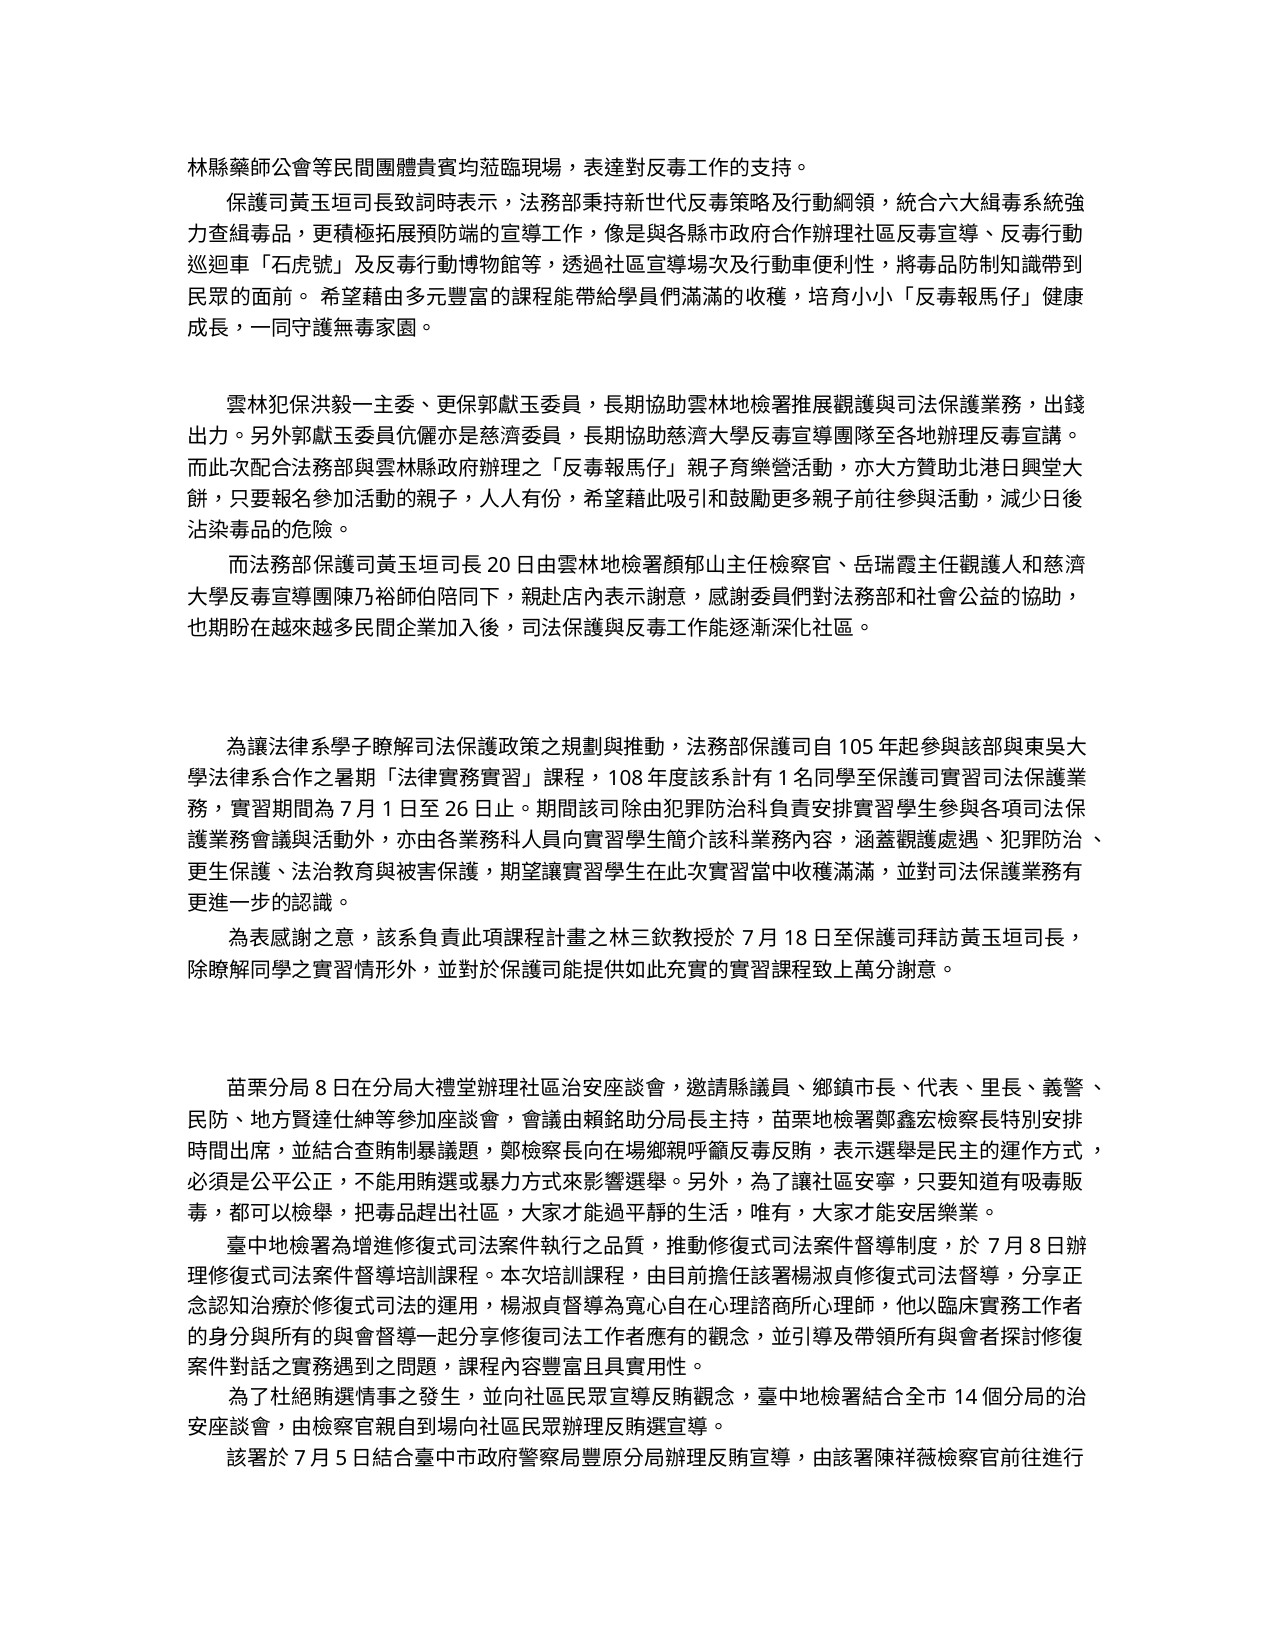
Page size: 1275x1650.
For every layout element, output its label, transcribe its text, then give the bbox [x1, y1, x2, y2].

text 為了杜絕賄選情事之發生，並向社區民眾宣導反賄觀念，臺中地檢署結合全市14個分局的治安座談會，由檢察官親自到場向社區民眾辦理反賄選宣導。 [187, 1380, 1087, 1441]
text 苗栗分局8日在分局大禮堂辦理社區治安座談會，邀請縣議員、鄉鎮市長、代表、里長、義警、民防、地方賢達仕紳等參加座談會，會議由賴銘助分局長主持，苗栗地檢署鄭鑫宏檢察長特別安排時間出席，並結合查賄制暴議題，鄭檢察長向在場鄉親呼籲反毒反賄，表示選舉是民主的運作方式，必須是公平公正，不能用賄選或暴力方式來影響選舉。另外，為了讓社區安寧，只要知道有吸毒販毒，都可以檢舉，把毒品趕出社區，大家才能過平靜的生活，唯有，大家才能安居樂業。 [187, 1071, 1087, 1227]
text 東吳大學林三欽教授感謝法務部保護司提供學生實習機會 [187, 985, 1087, 1069]
text 法務部與雲林縣政府共同辦理反毒親子育樂營 [187, 344, 1087, 385]
text 為讓法律系學子瞭解司法保護政策之規劃與推動，法務部保護司自105年起參與該部與東吳大學法律系合作之暑期「法律實務實習」課程，108年度該系計有1名同學至保護司實習司法保護業務，實習期間為7月1日至26日止。期間該司除由犯罪防治科負責安排實習學生參與各項司法保護業務會議與活動外，亦由各業務科人員向實習學生簡介該科業務內容，涵蓋觀護處遇、犯罪防治、更生保護、法治教育與被害保護，期望讓實習學生在此次實習當中收穫滿滿，並對司法保護業務有更進一步的認識。 [187, 729, 1087, 917]
text 臺中地檢署為增進修復式司法案件執行之品質，推動修復式司法案件督導制度，於7月8日辦理修復式司法案件督導培訓課程。本次培訓課程，由目前擔任該署楊淑貞修復式司法督導，分享正念認知治療於修復式司法的運用，楊淑貞督導為寬心自在心理諮商所心理師，他以臨床實務工作者的身分與所有的與會督導一起分享修復司法工作者應有的觀念，並引導及帶領所有與會者探討修復案件對話之實務遇到之問題，課程內容豐富且具實用性。 [187, 1229, 1087, 1380]
text 為表感謝之意，該系負責此項課程計畫之林三欽教授於7月18日至保護司拜訪黃玉垣司長，除瞭解同學之實習情形外，並對於保護司能提供如此充實的實習課程致上萬分謝意。 [187, 921, 1087, 983]
text 而法務部保護司黃玉垣司長20日由雲林地檢署顏郁山主任檢察官、岳瑞霞主任觀護人和慈濟大學反毒宣導團陳乃裕師伯陪同下，親赴店內表示謝意，感謝委員們對法務部和社會公益的協助，也期盼在越來越多民間企業加入後，司法保護與反毒工作能逐漸深化社區。 [187, 548, 1087, 642]
text 林縣藥師公會等民間團體貴賓均蒞臨現場，表達對反毒工作的支持。 [187, 150, 1087, 181]
text 雲林犯保洪毅一主委、更保郭獻玉委員，長期協助雲林地檢署推展觀護與司法保護業務，出錢出力。另外郭獻玉委員伉儷亦是慈濟委員，長期協助慈濟大學反毒宣導團隊至各地辦理反毒宣講。而此次配合法務部與雲林縣政府辦理之「反毒報馬仔」親子育樂營活動，亦大方贊助北港日興堂大餅，只要報名參加活動的親子，人人有份，希望藉此吸引和鼓勵更多親子前往參與活動，減少日後沾染毒品的危險。 [187, 387, 1087, 544]
text 保護司黃玉垣司長致詞時表示，法務部秉持新世代反毒策略及行動綱領，統合六大緝毒系統強力查緝毒品，更積極拓展預防端的宣導工作，像是與各縣市政府合作辦理社區反毒宣導、反毒行動巡迴車「石虎號」及反毒行動博物館等，透過社區宣導場次及行動車便利性，將毒品防制知識帶到民眾的面前。 希望藉由多元豐富的課程能帶給學員們滿滿的收穫，培育小小「反毒報馬仔」健康成長，一同守護無毒家園。 [187, 185, 1087, 342]
text 該署於7月5日結合臺中市政府警察局豐原分局辦理反賄宣導，由該署陳祥薇檢察官前往進行 [187, 1441, 1087, 1471]
text 保護司感謝洪毅一委員、郭獻玉委員協助推展司法保護與反毒工作 [187, 644, 1087, 727]
